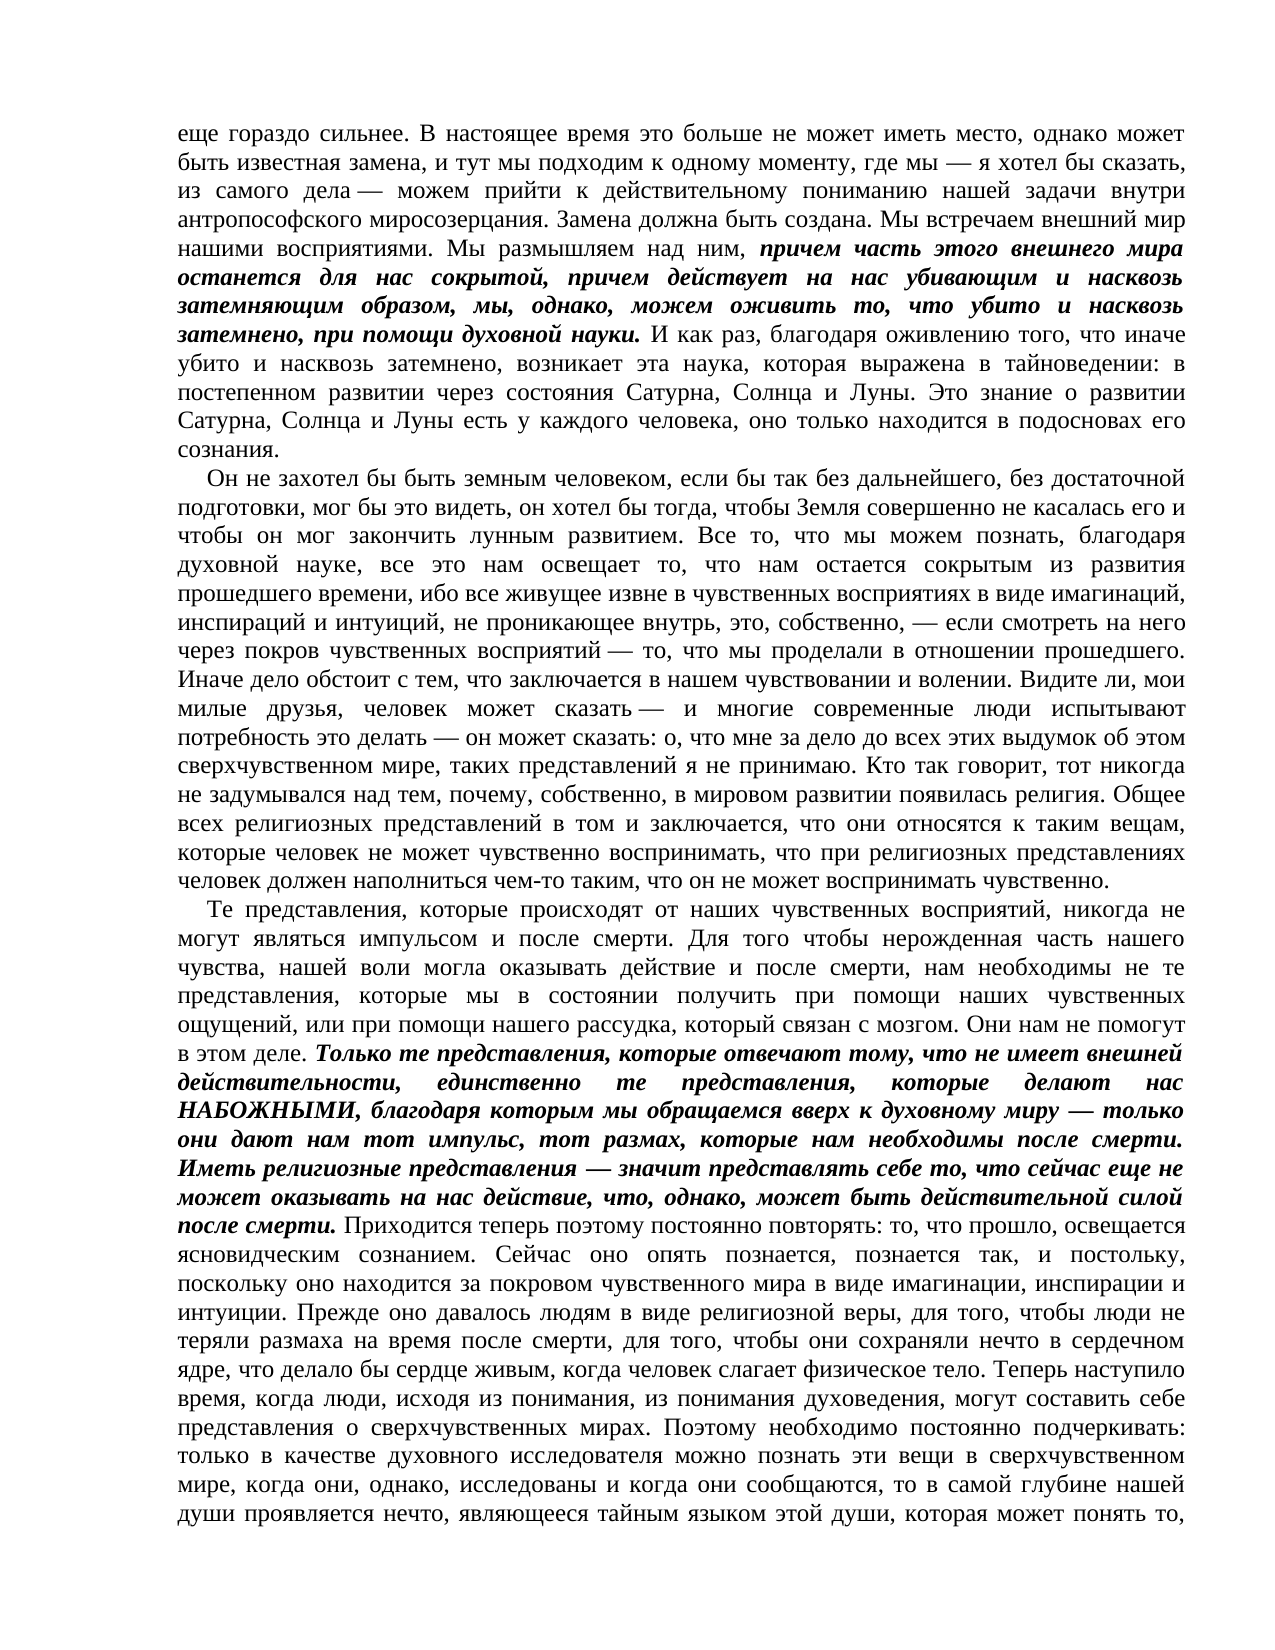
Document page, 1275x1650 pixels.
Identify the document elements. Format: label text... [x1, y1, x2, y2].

text Он не захотел бы быть земным человеком, если бы так без дальнейшего, без достаточной подготовки, мог бы это видеть, он хотел бы тогда, чтобы Земля совершенно не касалась его и чтобы он мог закончить лунным развитием. Все то, что мы можем познать, благодаря духовной науке, все это нам освещает то, что нам остается сокрытым из развития прошедшего времени, ибо все живущее извне в чувственных восприятиях в виде имагинаций, инспираций и интуиций, не проникающее внутрь, это, собственно, — если смотреть на него через покров чувственных восприятий — то, что мы проделали в отношении прошедшего. Иначе дело обстоит с тем, что заключается в нашем чувствовании и волении. Видите ли, мои милые друзья, человек может сказать — и многие современные люди испытывают потребность это делать — он может сказать: о, что мне за дело до всех этих выдумок об этом сверхчувственном мире, таких представлений я не принимаю. Кто так говорит, тот никогда не задумывался над тем, почему, собственно, в мировом развитии появилась религия. Общее всех религиозных представлений в том и заключается, что они относятся к таким вещам, которые человек не может чувственно воспринимать, что при религиозных представлениях человек должен наполниться чем-то таким, что он не может воспринимать чувственно. [177, 463, 1186, 894]
text Те представления, которые происходят от наших чувственных восприятий, никогда не могут являться импульсом и после смерти. Для того чтобы нерожденная часть нашего чувства, нашей воли могла оказывать действие и после смерти, нам необходимы не те представления, которые мы в состоянии получить при помощи наших чувственных ощущений, или при помощи нашего рассудка, который связан с мозгом. Они нам не помогут в этом деле. Только те представления, которые отвечают тому, что не имеет внешней действительности, единственно те представления, которые делают нас НАБОЖНЫМИ, благодаря которым мы обращаемся вверх к духовному миру — только они дают нам тот импульс, тот размах, которые нам необходимы после смерти. Иметь религиозные представления — значит представлять себе то, что сейчас еще не может оказывать на нас действие, что, однако, может быть действительной силой после смерти. Приходится теперь поэтому постоянно повторять: то, что прошло, освещается ясновидческим сознанием. Сейчас оно опять познается, познается так, и постольку, поскольку оно находится за покровом чувственного мира в виде имагинации, инспирации и интуиции. Прежде оно давалось людям в виде религиозной веры, для того, чтобы люди не теряли размаха на время после смерти, для того, чтобы они сохраняли нечто в сердечном ядре, что делало бы сердце живым, когда человек слагает физическое тело. Теперь наступило время, когда люди, исходя из понимания, из понимания духоведения, могут составить себе представления о сверхчувственных мирах. Поэтому необходимо постоянно подчеркивать: только в качестве духовного исследователя можно познать эти вещи в сверхчувственном мире, когда они, однако, исследованы и когда они сообщаются, то в самой глубине нашей души проявляется нечто, являющееся тайным языком этой души, которая может понять то, [177, 894, 1186, 1527]
text еще гораздо сильнее. В настоящее время это больше не может иметь место, однако может быть известная замена, и тут мы подходим к одному моменту, где мы — я хотел бы сказать, из самого дела — можем прийти к действительному пониманию нашей задачи внутри антропософского миросозерцания. Замена должна быть создана. Мы встречаем внешний мир нашими восприятиями. Мы размышляем над ним, причем часть этого внешнего мира останется для нас сокрытой, причем действует на нас убивающим и насквозь затемняющим образом, мы, однако, можем оживить то, что убито и насквозь затемнено, при помощи духовной науки. И как раз, благодаря оживлению того, что иначе убито и насквозь затемнено, возникает эта наука, которая выражена в тайноведении: в постепенном развитии через состояния Сатурна, Солнца и Луны. Это знание о развитии Сатурна, Солнца и Луны есть у каждого человека, оно только находится в подосновах его сознания. [177, 118, 1186, 463]
